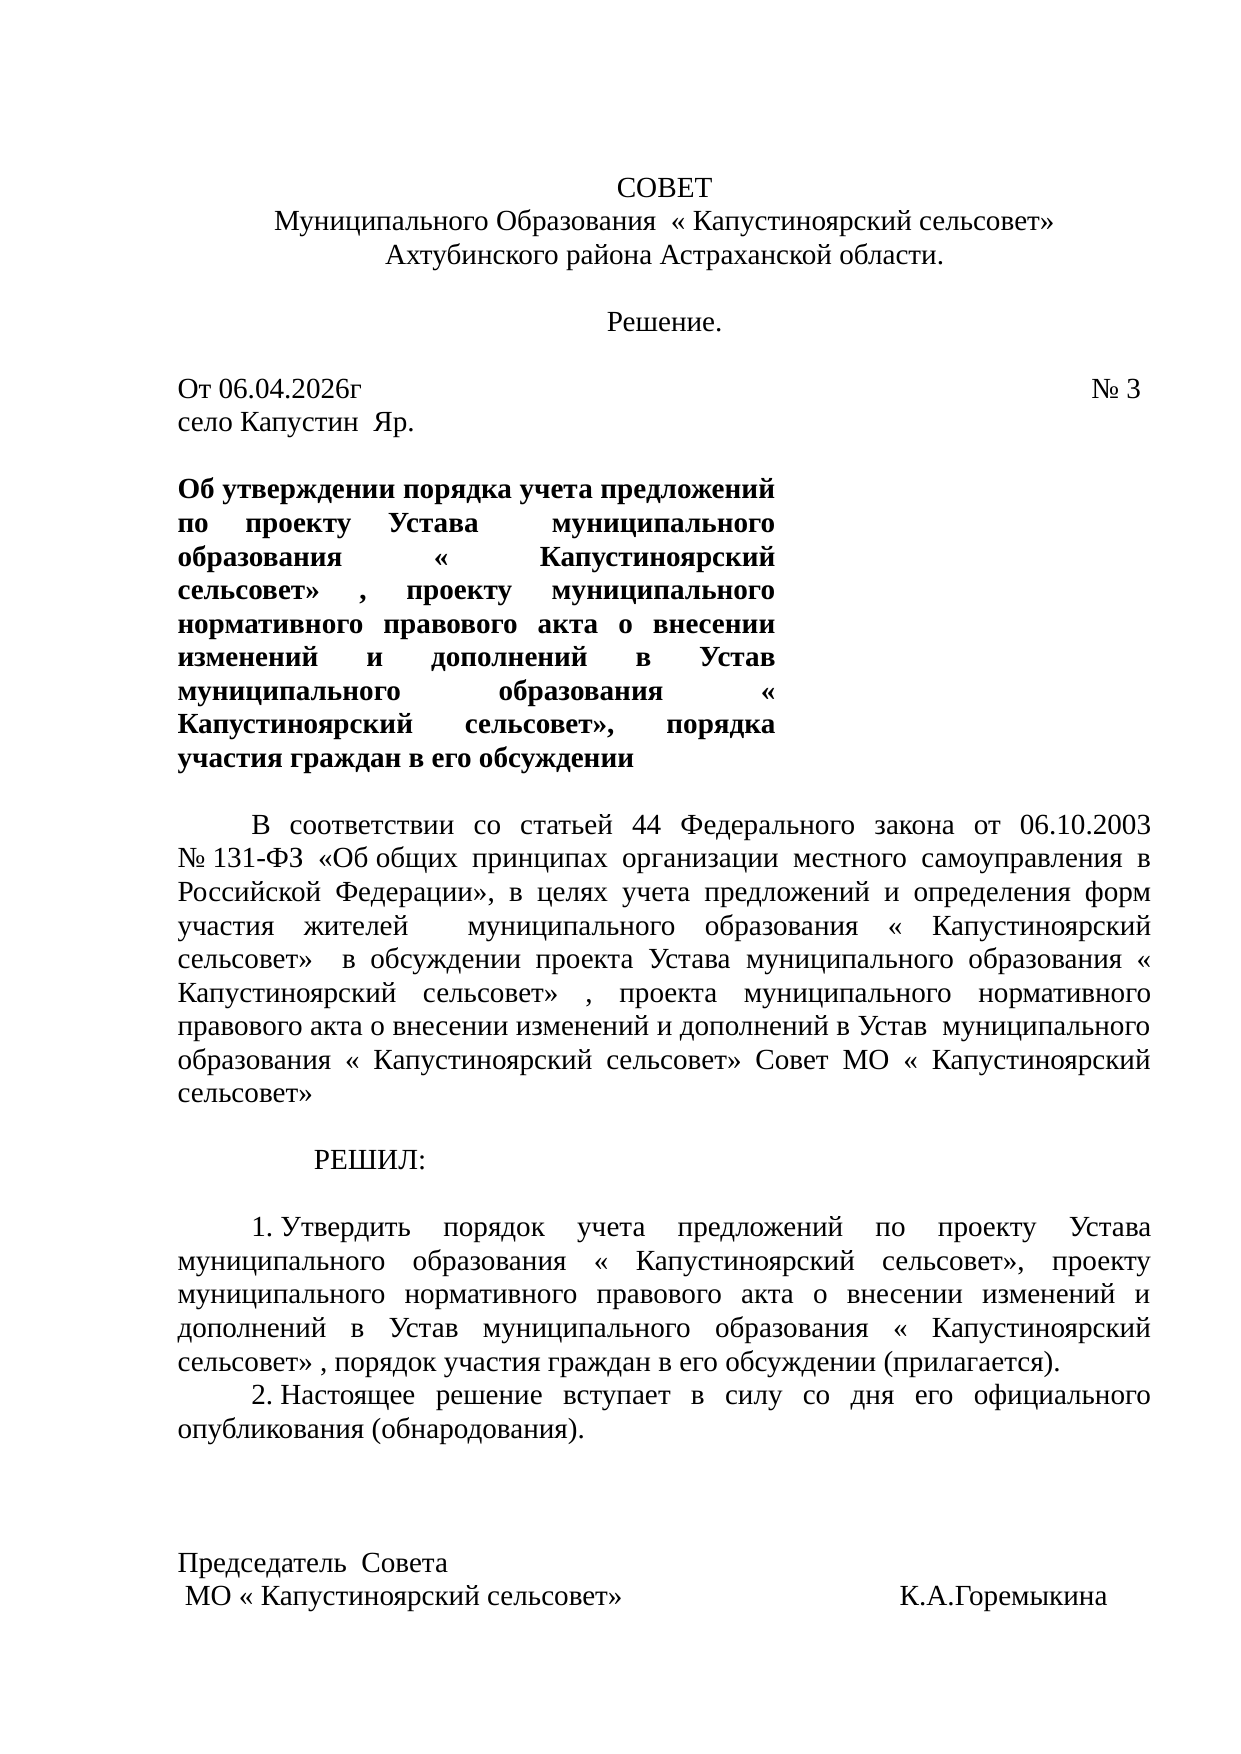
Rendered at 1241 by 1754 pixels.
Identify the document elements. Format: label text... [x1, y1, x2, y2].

table_header [295, 1109, 1004, 1142]
text В соответствии со статьей 44 Федерального закона от 06.10.2003 № 131-ФЗ «Об общих принципах организации местного самоуправления в Российской Федерации», в целях учета предложений и определения форм участия жителей муниципального образования « Капустиноярский сельсовет» в обсуждении проекта Устава муниципального образования « Капустиноярский сельсовет» , проекта муниципального нормативного правового акта о внесении изменений и дополнений в Устав муниципального образования « Капустиноярский сельсовет» Совет МО « Капустиноярский сельсовет» [177, 807, 1152, 1109]
table_cell От 06.04.2026г [166, 371, 532, 404]
table_cell [797, 338, 1152, 371]
text СОВЕТ [177, 170, 1152, 203]
table_cell [797, 774, 842, 807]
text 2. Настоящее решение вступает в силу со дня его официального опубликования (обнародования). [177, 1377, 1152, 1444]
table_cell [532, 405, 797, 438]
table_cell [166, 1143, 295, 1176]
table_cell [842, 472, 1152, 773]
table_cell РЕШИЛ: [295, 1143, 1004, 1176]
table_cell [1004, 1143, 1152, 1176]
table_header [797, 304, 1152, 337]
text Муниципального Образования « Капустиноярский сельсовет» [177, 203, 1152, 237]
table_cell [295, 1176, 1004, 1209]
table_header [1152, 1545, 1240, 1612]
text 1. Утвердить порядок учета предложений по проекту Устава муниципального образования « Капустиноярский сельсовет», проекту муниципального нормативного правового акта о внесении изменений и дополнений в Устав муниципального образования « Капустиноярский сельсовет» , порядок участия граждан в его обсуждении (прилагается). [177, 1209, 1152, 1377]
table_cell [842, 438, 1152, 472]
table_header [166, 1109, 295, 1142]
table_cell [532, 338, 797, 371]
text Ахтубинского района Астраханской области. [177, 237, 1152, 270]
table_cell № 3 [797, 371, 1152, 404]
table_header Решение. [532, 304, 797, 337]
table_cell село Капустин Яр. [166, 405, 532, 438]
table_cell Об утверждении порядка учета предложений по проекту Устава муниципального образования « Капустиноярский сельсовет» , проекту муниципального нормативного правового акта о внесении изменений и дополнений в Устав муниципального образования « Капустиноярский сельсовет», порядка участия граждан в его обсуждении [166, 472, 797, 773]
table_cell [166, 774, 797, 807]
table_cell [1004, 1176, 1152, 1209]
table_cell [532, 371, 797, 404]
table_header [1004, 1109, 1152, 1142]
table_cell [166, 438, 797, 472]
table_cell [166, 1176, 295, 1209]
table_cell [797, 438, 842, 472]
table_cell [842, 774, 1152, 807]
table_cell [797, 472, 842, 773]
table_cell [166, 338, 532, 371]
table_header Председатель Совета МО « Капустиноярский сельсовет» К.А.Горемыкина [166, 1545, 1152, 1612]
table_header [166, 304, 532, 337]
table_cell [797, 405, 1152, 438]
